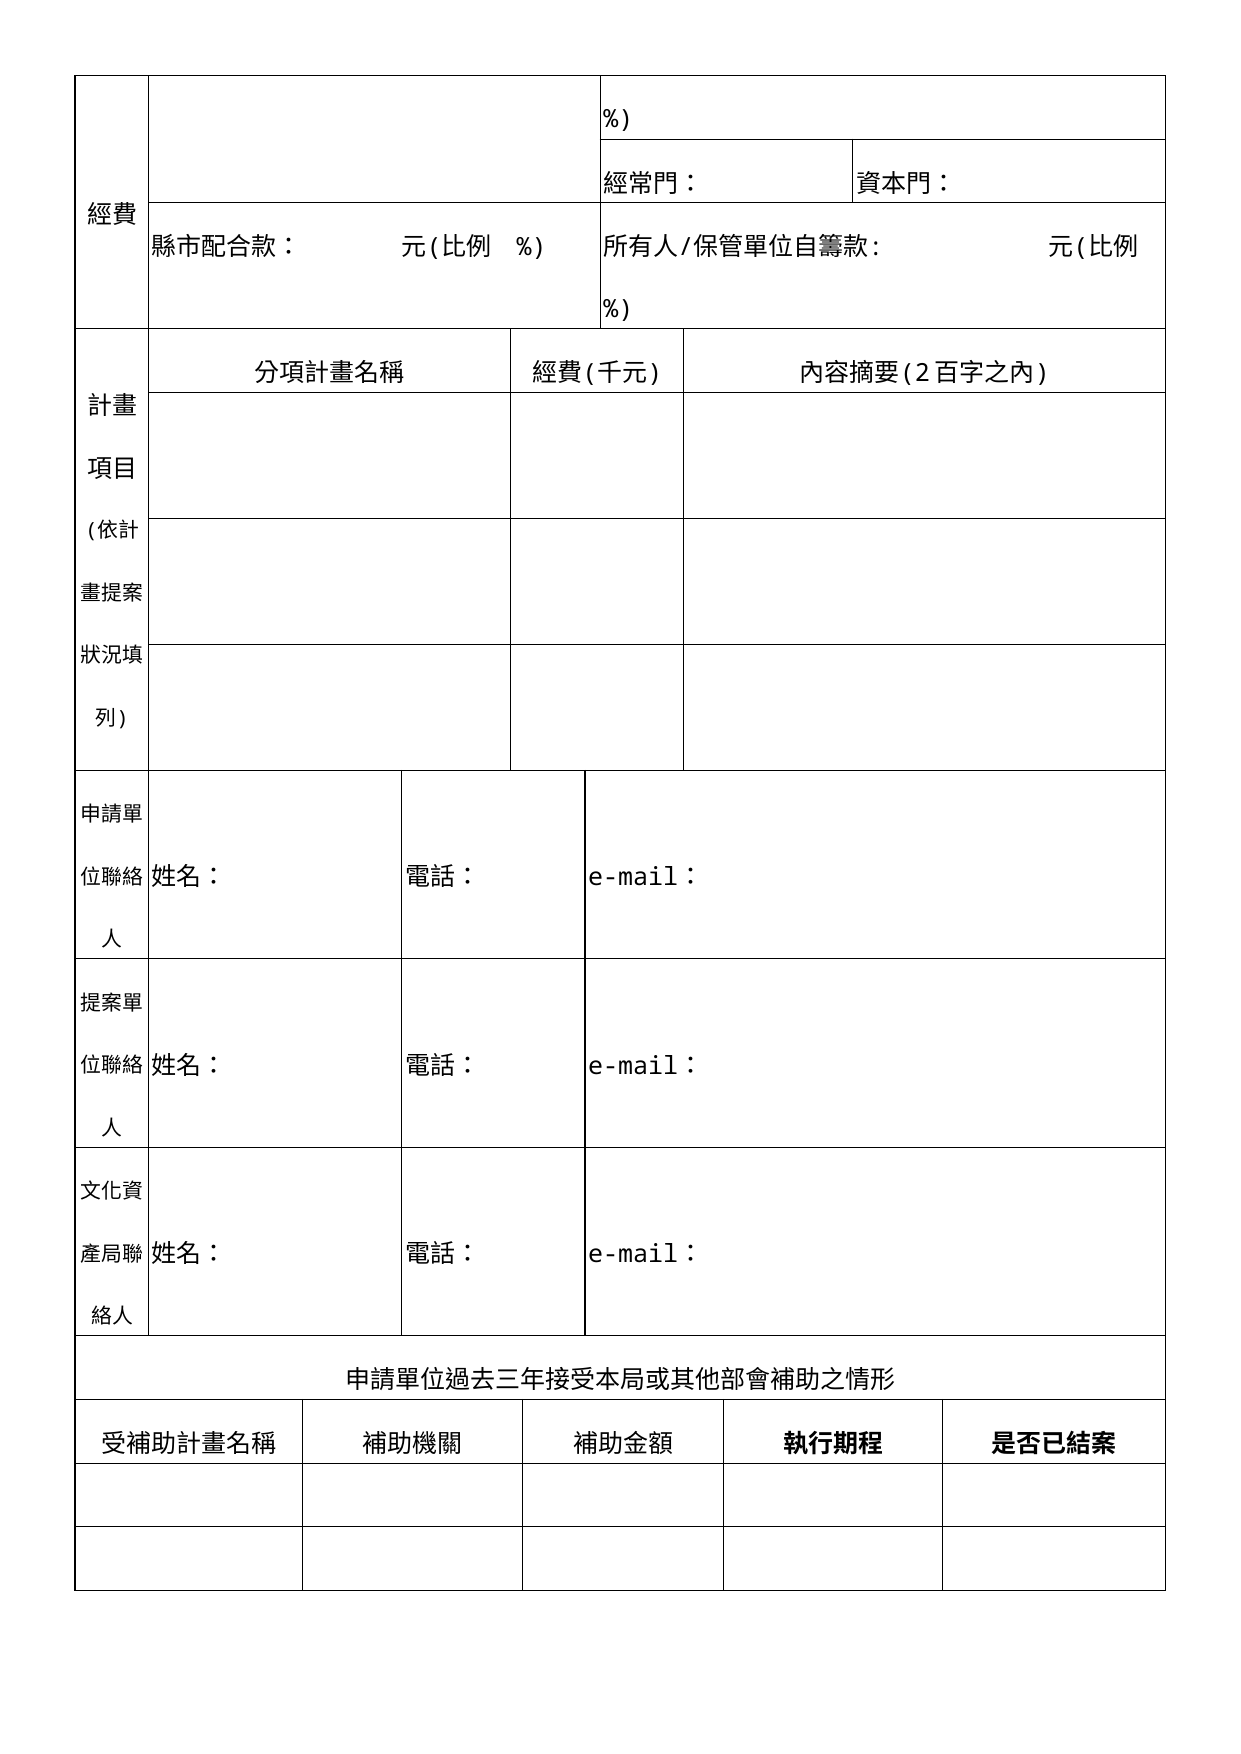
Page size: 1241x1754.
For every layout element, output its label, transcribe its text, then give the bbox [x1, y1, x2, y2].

table_cell 經費 [76, 76, 148, 328]
table_cell 經常門： [601, 140, 852, 202]
table_cell [303, 1527, 522, 1589]
table_cell [684, 519, 1165, 644]
table_cell [724, 1464, 942, 1526]
table_cell 縣市配合款： 元(比例 %) [149, 203, 600, 328]
table_cell e-mail： [586, 771, 1165, 958]
table_cell 補助機關 [303, 1400, 522, 1462]
table_cell [76, 1464, 302, 1526]
table_cell 姓名： [149, 959, 401, 1147]
table_cell 電話： [402, 959, 584, 1147]
table_cell 分項計畫名稱 [149, 329, 510, 392]
table_cell [684, 393, 1165, 518]
table_cell 電話： [402, 1148, 584, 1335]
table_cell %) [601, 76, 1165, 138]
table_cell 所有人/保管單位自籌款: 元(比例 %) [601, 203, 1165, 328]
table_cell 是否已結案 [943, 1400, 1165, 1462]
table_cell [684, 645, 1165, 770]
table_cell [149, 645, 510, 770]
table_cell 資本門： [853, 140, 1165, 202]
table_cell 申請單位聯絡人 [76, 771, 148, 958]
table_cell 文化資產局聯絡人 [76, 1148, 148, 1335]
table_cell 姓名： [149, 1148, 401, 1335]
table_cell [511, 645, 683, 770]
table_cell 申請單位過去三年接受本局或其他部會補助之情形 [76, 1336, 1165, 1399]
table_cell [523, 1527, 723, 1589]
table_cell [523, 1464, 723, 1526]
table_cell [149, 76, 600, 202]
table_cell 提案單位聯絡人 [76, 959, 148, 1147]
table_cell [511, 393, 683, 518]
table_cell e-mail： [586, 1148, 1165, 1335]
table_cell 內容摘要(2百字之內) [684, 329, 1165, 392]
table_cell 電話： [402, 771, 584, 958]
table_cell 執行期程 [724, 1400, 942, 1462]
table_cell 補助金額 [523, 1400, 723, 1462]
table_cell 姓名： [149, 771, 401, 958]
table_cell [149, 393, 510, 518]
table_cell [149, 519, 510, 644]
table_cell 計畫項目(依計畫提案狀況填列) [76, 329, 148, 770]
table_cell [943, 1527, 1165, 1589]
table_cell [511, 519, 683, 644]
table_cell [303, 1464, 522, 1526]
table_cell e-mail： [586, 959, 1165, 1147]
table_cell 受補助計畫名稱 [76, 1400, 302, 1462]
table_cell [724, 1527, 942, 1589]
table_cell [76, 1527, 302, 1589]
table_cell 經費(千元) [511, 329, 683, 392]
table_cell [943, 1464, 1165, 1526]
